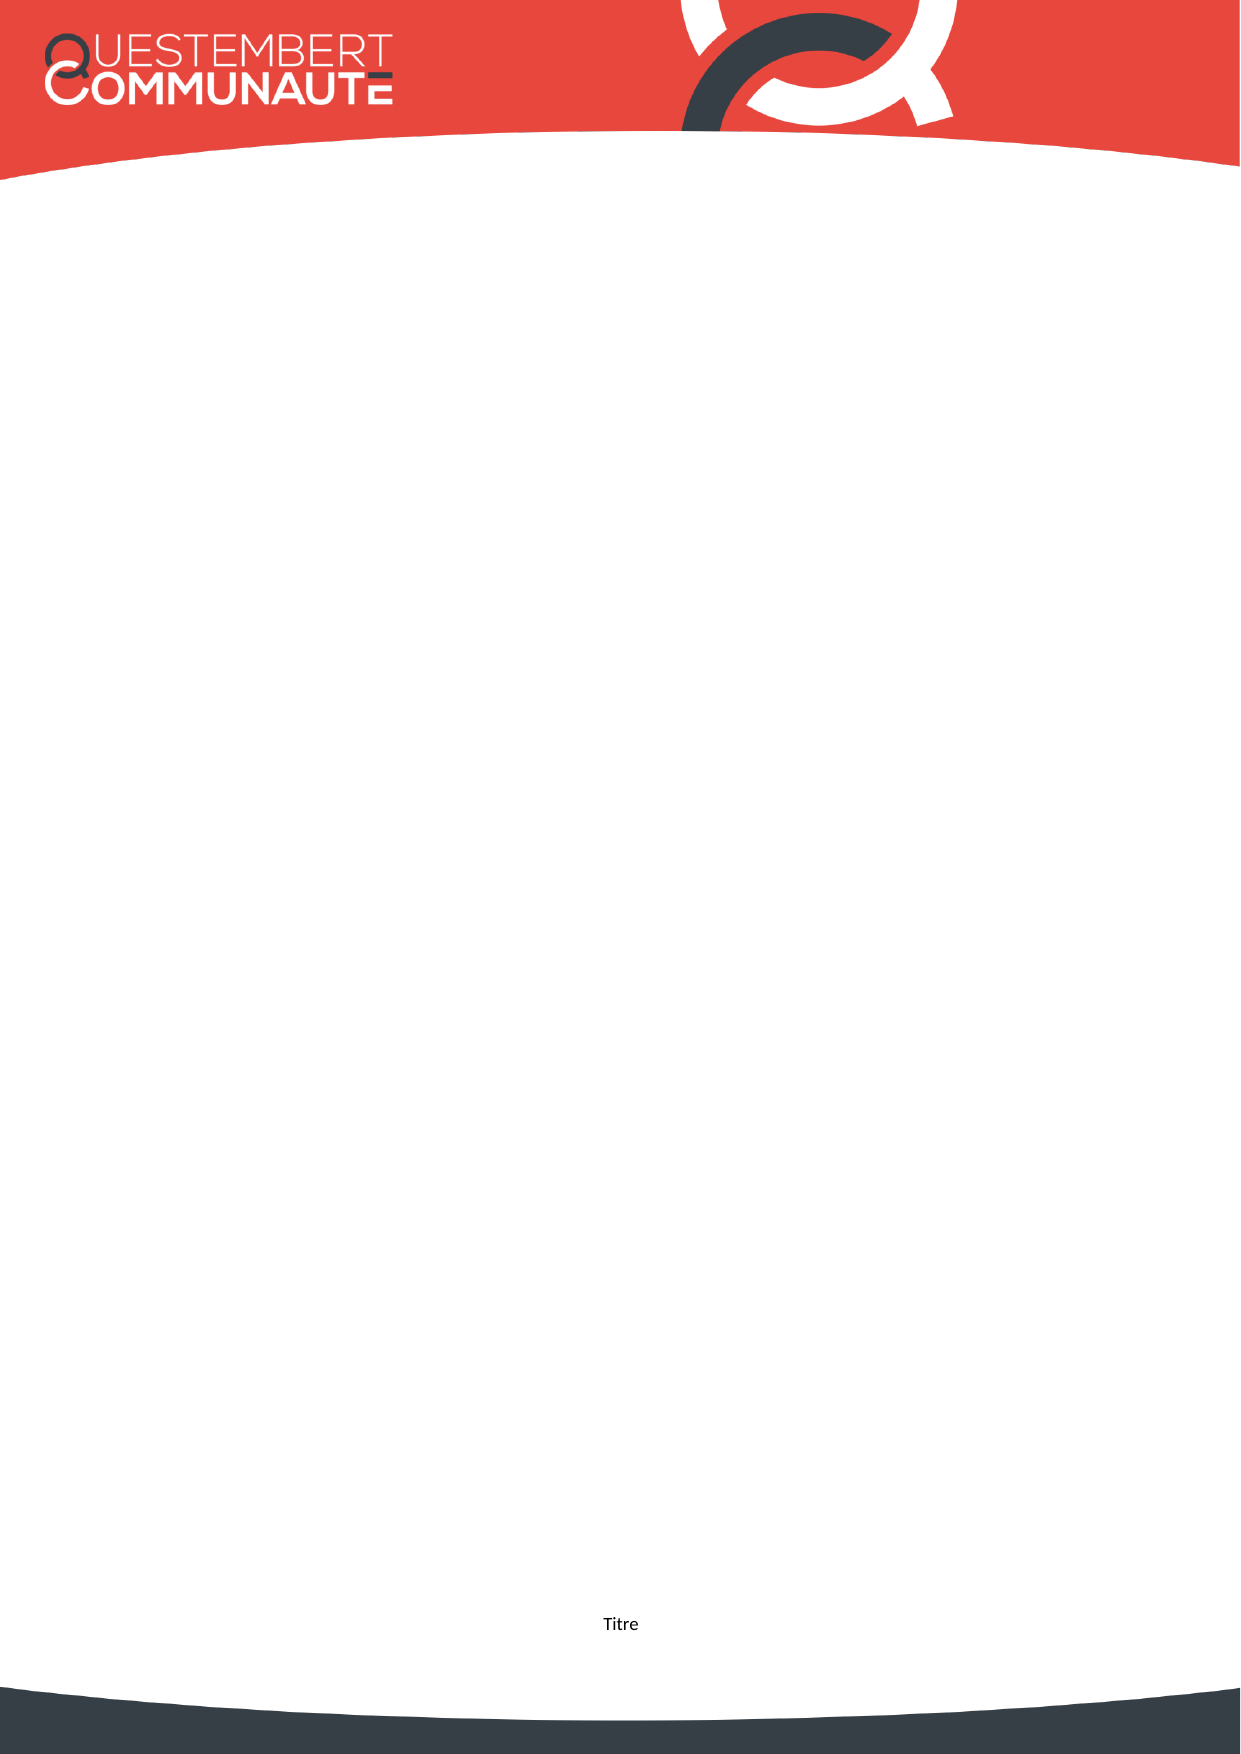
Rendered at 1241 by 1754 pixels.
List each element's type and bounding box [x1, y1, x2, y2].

picture [0, 1683, 1241, 1754]
picture [0, 0, 1241, 217]
